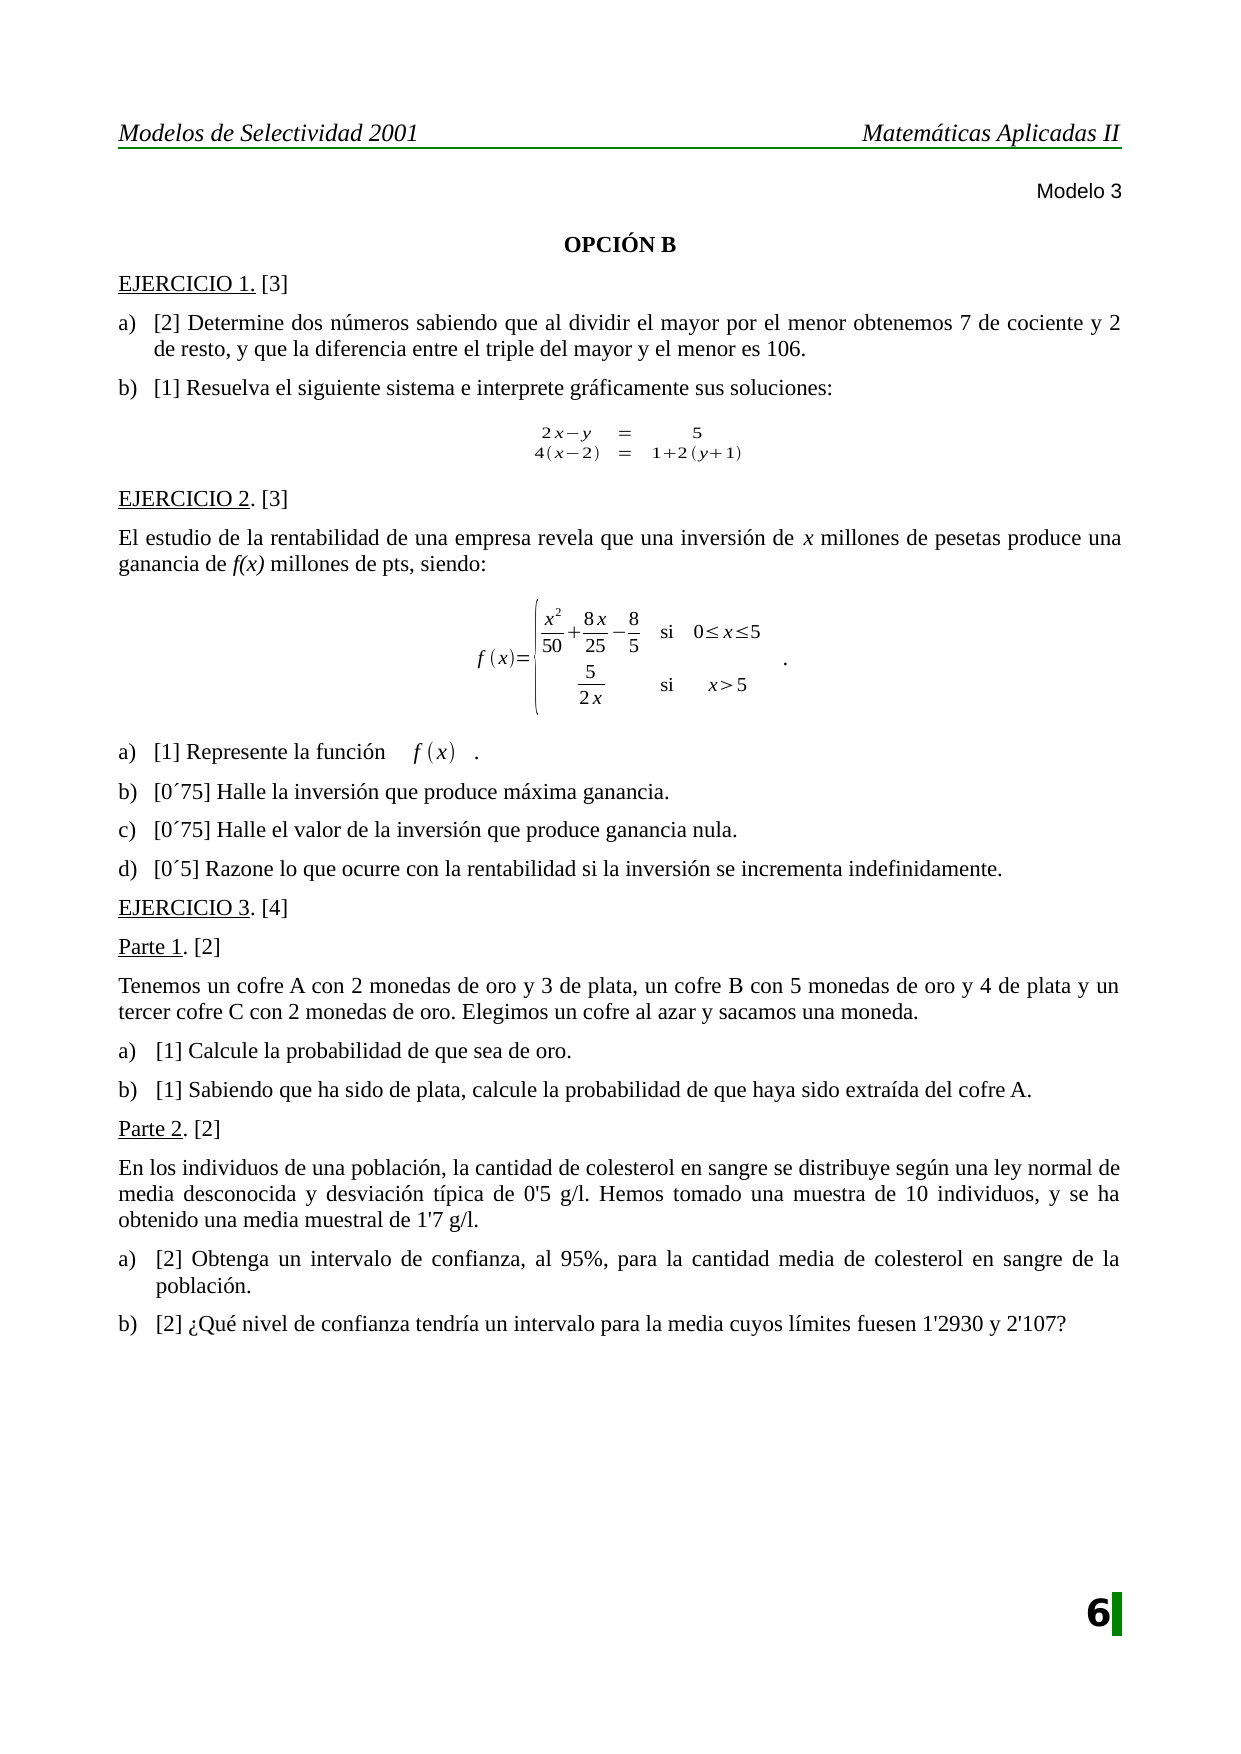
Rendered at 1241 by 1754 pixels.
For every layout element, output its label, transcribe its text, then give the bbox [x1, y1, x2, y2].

list [1] Sabiendo que ha sido de plata, calcule la probabilidad de que haya sido extraída del cofre A. [118, 1076, 1122, 1102]
list [1] Resuelva el siguiente sistema e interprete gráficamente sus soluciones: [118, 374, 1122, 400]
list [2] Obtenga un intervalo de confianza, al 95%, para la cantidad media de colesterol en sangre de la población. [118, 1245, 1122, 1298]
list [0´75] Halle la inversión que produce máxima ganancia. [118, 778, 1122, 804]
text . [118, 589, 1122, 725]
text EJERCICIO 2. [3] [118, 485, 1122, 511]
text En los individuos de una población, la cantidad de colesterol en sangre se distribuye según una ley normal de media desconocida y desviación típica de 0'5 g/l. Hemos tomado una muestra de 10 individuos, y se ha obtenido una media muestral de 1'7 g/l. [118, 1154, 1122, 1233]
text Parte 2. [2] [118, 1115, 1122, 1141]
list [0´5] Razone lo que ocurre con la rentabilidad si la inversión se incrementa indefinidamente. [118, 855, 1122, 882]
text OPCIÓN B [118, 231, 1122, 257]
list [1] Calcule la probabilidad de que sea de oro. [118, 1037, 1122, 1063]
list [1] Represente la función . [118, 738, 1122, 765]
text EJERCICIO 1. [3] [118, 270, 1122, 296]
list [2] Determine dos números sabiendo que al dividir el mayor por el menor obtenemos 7 de cociente y 2 de resto, y que la diferencia entre el triple del mayor y el menor es 106. [118, 309, 1122, 362]
list [2] ¿Qué nivel de confianza tendría un intervalo para la media cuyos límites fuesen 1'2930 y 2'107? [118, 1311, 1122, 1337]
text El estudio de la rentabilidad de una empresa revela que una inversión de x millones de pesetas produce una ganancia de f(x) millones de pts, siendo: [118, 523, 1122, 576]
text Tenemos un cofre A con 2 monedas de oro y 3 de plata, un cofre B con 5 monedas de oro y 4 de plata y un tercer cofre C con 2 monedas de oro. Elegimos un cofre al azar y sacamos una moneda. [118, 972, 1122, 1025]
text EJERCICIO 3. [4] [118, 894, 1122, 921]
text Modelo 3 [118, 178, 1122, 202]
list [0´75] Halle el valor de la inversión que produce ganancia nula. [118, 817, 1122, 843]
text Parte 1. [2] [118, 933, 1122, 959]
